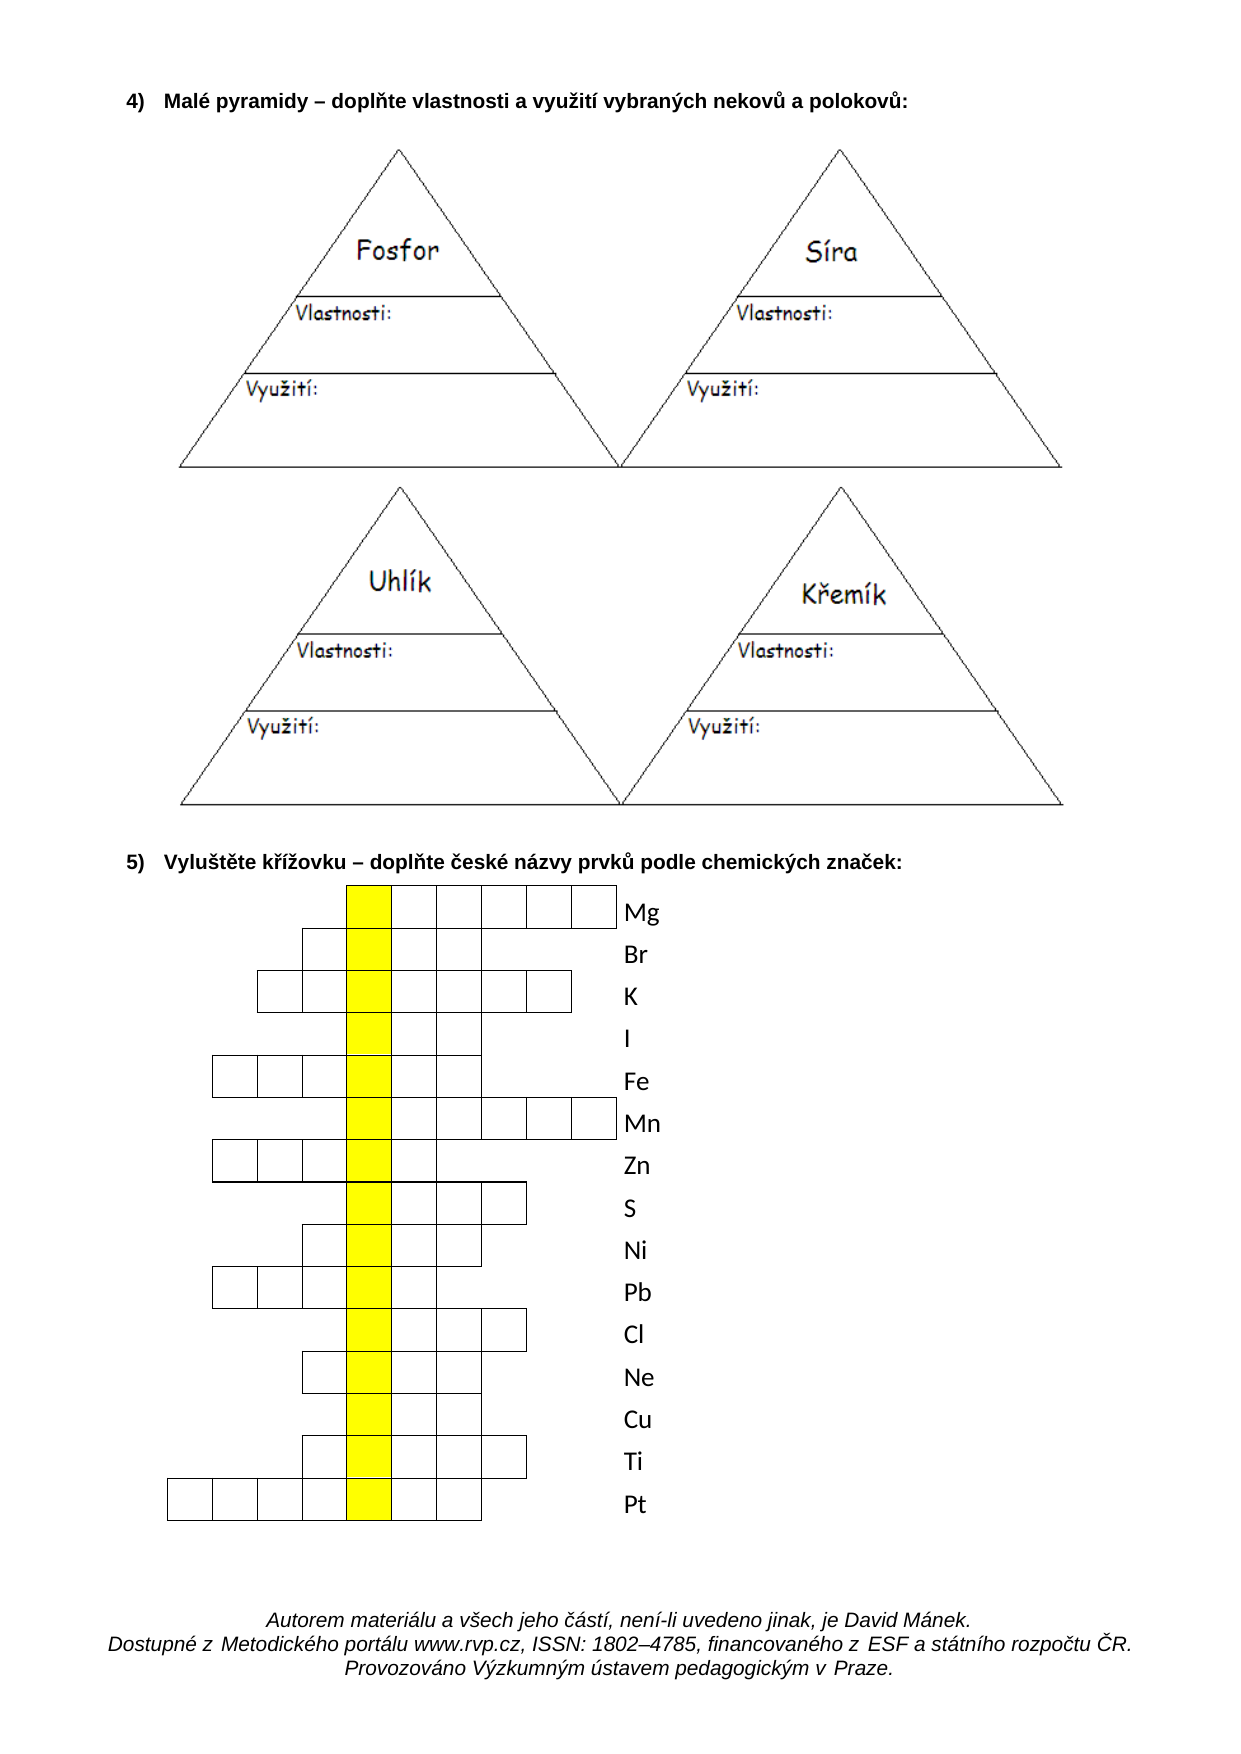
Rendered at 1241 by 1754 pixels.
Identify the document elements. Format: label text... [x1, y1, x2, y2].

table_cell [212, 928, 257, 970]
table_cell [257, 1435, 302, 1477]
table_cell [571, 929, 616, 970]
table_cell Zn [616, 1139, 1073, 1181]
table_cell [571, 1012, 616, 1054]
table_cell [482, 1309, 526, 1351]
table_cell [303, 971, 346, 1012]
table_cell Ti [616, 1435, 1073, 1477]
table_cell I [616, 1012, 1073, 1054]
table_cell [437, 1479, 481, 1520]
table_cell [482, 1225, 526, 1266]
table_cell [302, 1098, 346, 1139]
table_cell [167, 928, 212, 970]
table_cell [257, 928, 302, 970]
table_cell [437, 1013, 481, 1054]
table_cell [392, 971, 436, 1012]
table_header [437, 886, 481, 928]
table_cell [212, 1224, 257, 1266]
table_cell S [616, 1181, 1073, 1224]
table_cell Br [616, 928, 1073, 970]
table_header [347, 886, 391, 928]
table_cell [303, 1140, 346, 1181]
table_cell [167, 970, 212, 1012]
table_cell [347, 1394, 391, 1435]
table_cell [303, 929, 346, 970]
table_cell [347, 1309, 391, 1351]
table_cell [571, 1224, 616, 1266]
table_cell [392, 929, 436, 970]
table_cell [167, 1139, 212, 1181]
table_cell [482, 1352, 526, 1393]
table_cell [571, 1140, 616, 1181]
table_header [257, 885, 302, 928]
table_header [212, 885, 257, 928]
table_cell [482, 1140, 526, 1181]
table_header [302, 885, 346, 928]
table_cell Cl [616, 1308, 1073, 1351]
table_cell [213, 1479, 257, 1520]
table_cell [482, 971, 526, 1012]
table_cell [482, 1055, 526, 1097]
table_cell [167, 1351, 212, 1393]
table_cell [527, 1098, 571, 1139]
table_cell Fe [616, 1055, 1073, 1097]
table_cell [167, 1181, 212, 1224]
table_cell [571, 1393, 616, 1435]
table_cell Pb [616, 1266, 1073, 1308]
table_cell [347, 1140, 391, 1181]
table_cell [482, 1013, 526, 1054]
table_cell [257, 1393, 302, 1435]
table_cell [302, 1394, 346, 1435]
table_cell [571, 1266, 616, 1308]
table_cell [302, 1309, 346, 1351]
table_cell [347, 1479, 391, 1520]
table_cell [212, 1351, 257, 1393]
table_cell [258, 1267, 302, 1308]
table_cell [213, 1056, 257, 1097]
table_cell [392, 1098, 436, 1139]
table_cell [437, 1309, 481, 1351]
table_cell [257, 1309, 302, 1351]
table_cell [167, 1224, 212, 1266]
table_cell [437, 929, 481, 970]
table_cell [167, 1055, 212, 1097]
table_cell [257, 1098, 302, 1139]
table_cell [437, 1436, 481, 1477]
table_cell [212, 1183, 257, 1224]
table_cell [392, 1352, 436, 1393]
table_cell [392, 1394, 436, 1435]
table_cell [437, 1352, 481, 1393]
table_cell [482, 1393, 526, 1435]
table_cell Mn [617, 1097, 1073, 1139]
table_cell Pt [616, 1478, 1073, 1520]
table_cell [437, 1183, 481, 1224]
table_cell [526, 1013, 571, 1054]
table_cell [302, 1013, 346, 1054]
table_cell [392, 1267, 436, 1308]
table_cell [526, 1224, 571, 1266]
table_cell [258, 1056, 302, 1097]
table_cell [347, 1056, 391, 1097]
table_cell [527, 971, 571, 1012]
table_cell Cu [616, 1393, 1073, 1435]
table_cell [571, 1308, 616, 1351]
list Vyluštěte křížovku – doplňte české názvy prvků podle chemických značek: [126, 849, 1152, 873]
table_cell [212, 1012, 257, 1054]
table_cell [303, 1436, 346, 1477]
table_cell [482, 1266, 526, 1308]
table_cell [437, 1394, 481, 1435]
table_cell [571, 1181, 616, 1224]
table_header [572, 886, 616, 928]
table_cell [392, 1140, 436, 1181]
table_cell [213, 1267, 257, 1308]
table_cell [258, 1479, 302, 1520]
table_cell Ne [616, 1351, 1073, 1393]
table_cell [482, 1183, 526, 1224]
table_cell [213, 1140, 257, 1181]
table_cell [347, 1225, 391, 1266]
table_cell [212, 1393, 257, 1435]
table_cell [572, 1098, 616, 1139]
table_cell [347, 1436, 391, 1477]
table_cell [572, 970, 616, 1012]
table_cell [482, 1436, 526, 1477]
table_cell [212, 1435, 257, 1477]
table_cell [571, 1478, 616, 1520]
table_cell [303, 1352, 346, 1393]
table_cell [482, 1479, 526, 1520]
table_cell [482, 1098, 526, 1139]
table_cell [392, 1056, 436, 1097]
table_cell [392, 1013, 436, 1054]
table_cell [347, 971, 391, 1012]
table_header [482, 886, 526, 928]
table_cell Ni [616, 1224, 1073, 1266]
table_header [392, 886, 436, 928]
table_cell [347, 929, 391, 970]
list Malé pyramidy – doplňte vlastnosti a využití vybraných nekovů a polokovů: [126, 89, 1152, 113]
table_cell [526, 1351, 571, 1393]
table_cell [347, 1098, 391, 1139]
table_cell [392, 1479, 436, 1520]
table_header Mg [617, 885, 1073, 928]
table_header [527, 886, 571, 928]
table_cell [526, 1393, 571, 1435]
table_cell [347, 1013, 391, 1054]
table_cell [167, 1097, 212, 1139]
table_cell [347, 1352, 391, 1393]
table_cell [167, 1308, 212, 1351]
table_cell [347, 1183, 391, 1224]
table_cell [258, 1140, 302, 1181]
table_cell [212, 1098, 257, 1139]
table_cell [303, 1225, 346, 1266]
table_cell [571, 1055, 616, 1097]
table_cell [303, 1056, 346, 1097]
table_cell [526, 1140, 571, 1181]
table_cell [526, 1478, 571, 1520]
table_cell [167, 1393, 212, 1435]
table_cell [526, 1266, 571, 1308]
table_cell [302, 1183, 346, 1224]
table_cell [527, 1308, 571, 1351]
table_cell [437, 1267, 482, 1308]
table_cell [168, 1479, 212, 1520]
table_cell [303, 1267, 346, 1308]
table_cell [571, 1435, 616, 1477]
table_cell [526, 1055, 571, 1097]
table_cell [437, 1056, 481, 1097]
table_cell [437, 1225, 481, 1266]
table_cell [167, 1435, 212, 1477]
table_cell [257, 1013, 302, 1054]
table_cell K [616, 970, 1073, 1012]
table_cell [212, 1309, 257, 1351]
table_cell [526, 929, 571, 970]
table_cell [347, 1267, 391, 1308]
table_cell [392, 1183, 436, 1224]
table_cell [212, 970, 257, 1012]
table_cell [257, 1351, 302, 1393]
table_cell [392, 1436, 436, 1477]
table_cell [527, 1181, 571, 1224]
table_cell [257, 1224, 302, 1266]
table_cell [257, 1183, 302, 1224]
table_cell [392, 1309, 436, 1351]
table_cell [527, 1435, 571, 1477]
table_cell [571, 1351, 616, 1393]
table_cell [437, 971, 481, 1012]
table_cell [392, 1225, 436, 1266]
table_cell [167, 1012, 212, 1054]
table_cell [167, 1266, 212, 1308]
table_cell [482, 929, 526, 970]
table_cell [303, 1479, 346, 1520]
table_cell [258, 971, 302, 1012]
table_header [167, 885, 212, 928]
table_cell [437, 1140, 482, 1181]
table_cell [437, 1098, 481, 1139]
